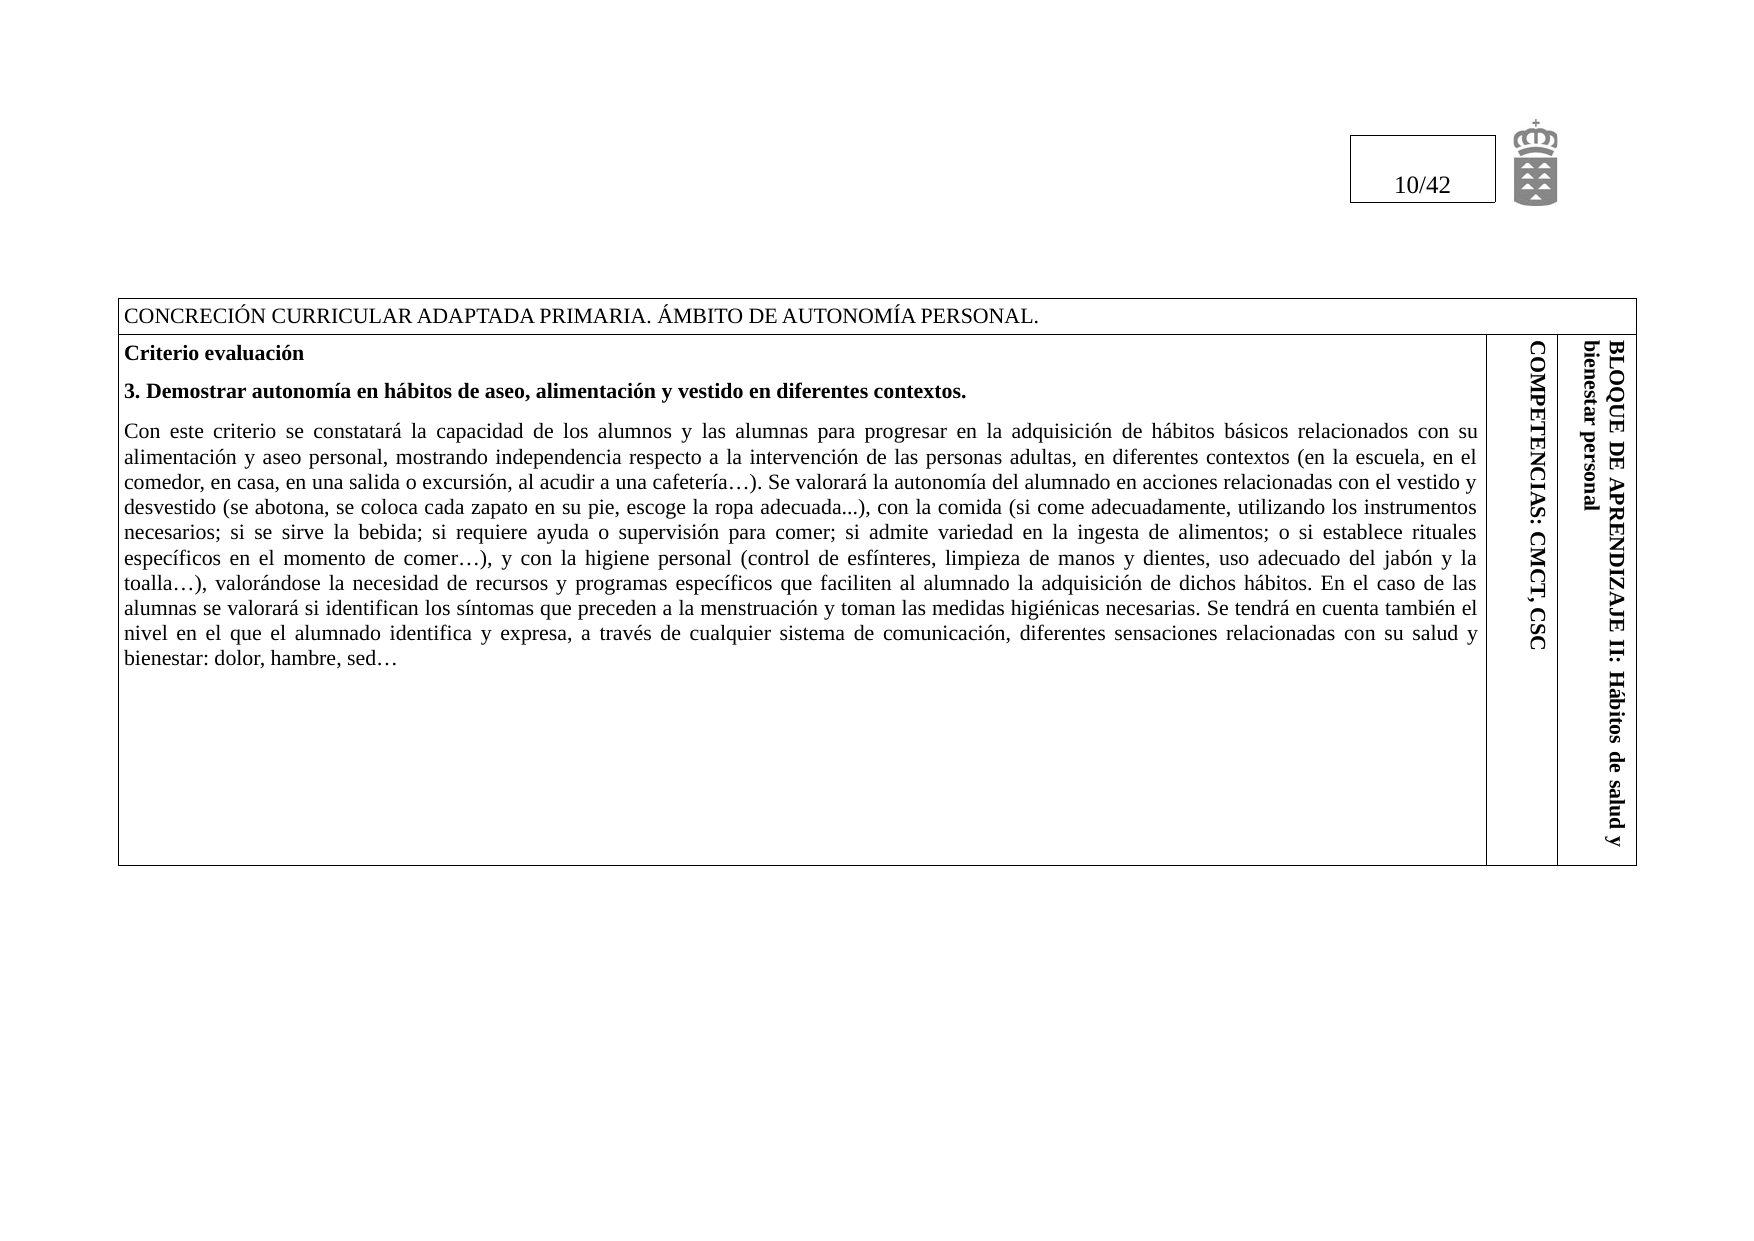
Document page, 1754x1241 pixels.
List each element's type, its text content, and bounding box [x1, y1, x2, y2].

table_header CONCRECIÓN CURRICULAR ADAPTADA PRIMARIA. ÁMBITO DE AUTONOMÍA PERSONAL. [119, 299, 1636, 334]
picture [1513, 119, 1558, 206]
table_cell Criterio evaluación 3. Demostrar autonomía en hábitos de aseo, alimentación y vestido en diferentes contextos. Con este criterio se constatará la capacidad de los alumnos y las alumnas para progresar en la adquisición de hábitos básicos relacionados con su alimentación y aseo personal, mostrando independencia respecto a la intervención de las personas adultas, en diferentes contextos (en la escuela, en el comedor, en casa, en una salida o excursión, al acudir a una cafetería…). Se valorará la autonomía del alumnado en acciones relacionadas con el vestido y desvestido (se abotona, se coloca cada zapato en su pie, escoge la ropa adecuada...), con la comida (si come adecuadamente, utilizando los instrumentos necesarios; si se sirve la bebida; si requiere ayuda o supervisión para comer; si admite variedad en la ingesta de alimentos; o si establece rituales específicos en el momento de comer…), y con la higiene personal (control de esfínteres, limpieza de manos y dientes, uso adecuado del jabón y la toalla…), valorándose la necesidad de recursos y programas específicos que faciliten al alumnado la adquisición de dichos hábitos. En el caso de las alumnas se valorará si identifican los síntomas que preceden a la menstruación y toman las medidas higiénicas necesarias. Se tendrá en cuenta también el nivel en el que el alumnado identifica y expresa, a través de cualquier sistema de comunicación, diferentes sensaciones relacionadas con su salud y bienestar: dolor, hambre, sed… [119, 335, 1486, 865]
table_cell COMPETENCIAS: CMCT, CSC [1487, 335, 1557, 865]
table_cell BLOQUE DE APRENDIZAJE II: Hábitos de salud y bienestar personal [1558, 335, 1636, 865]
